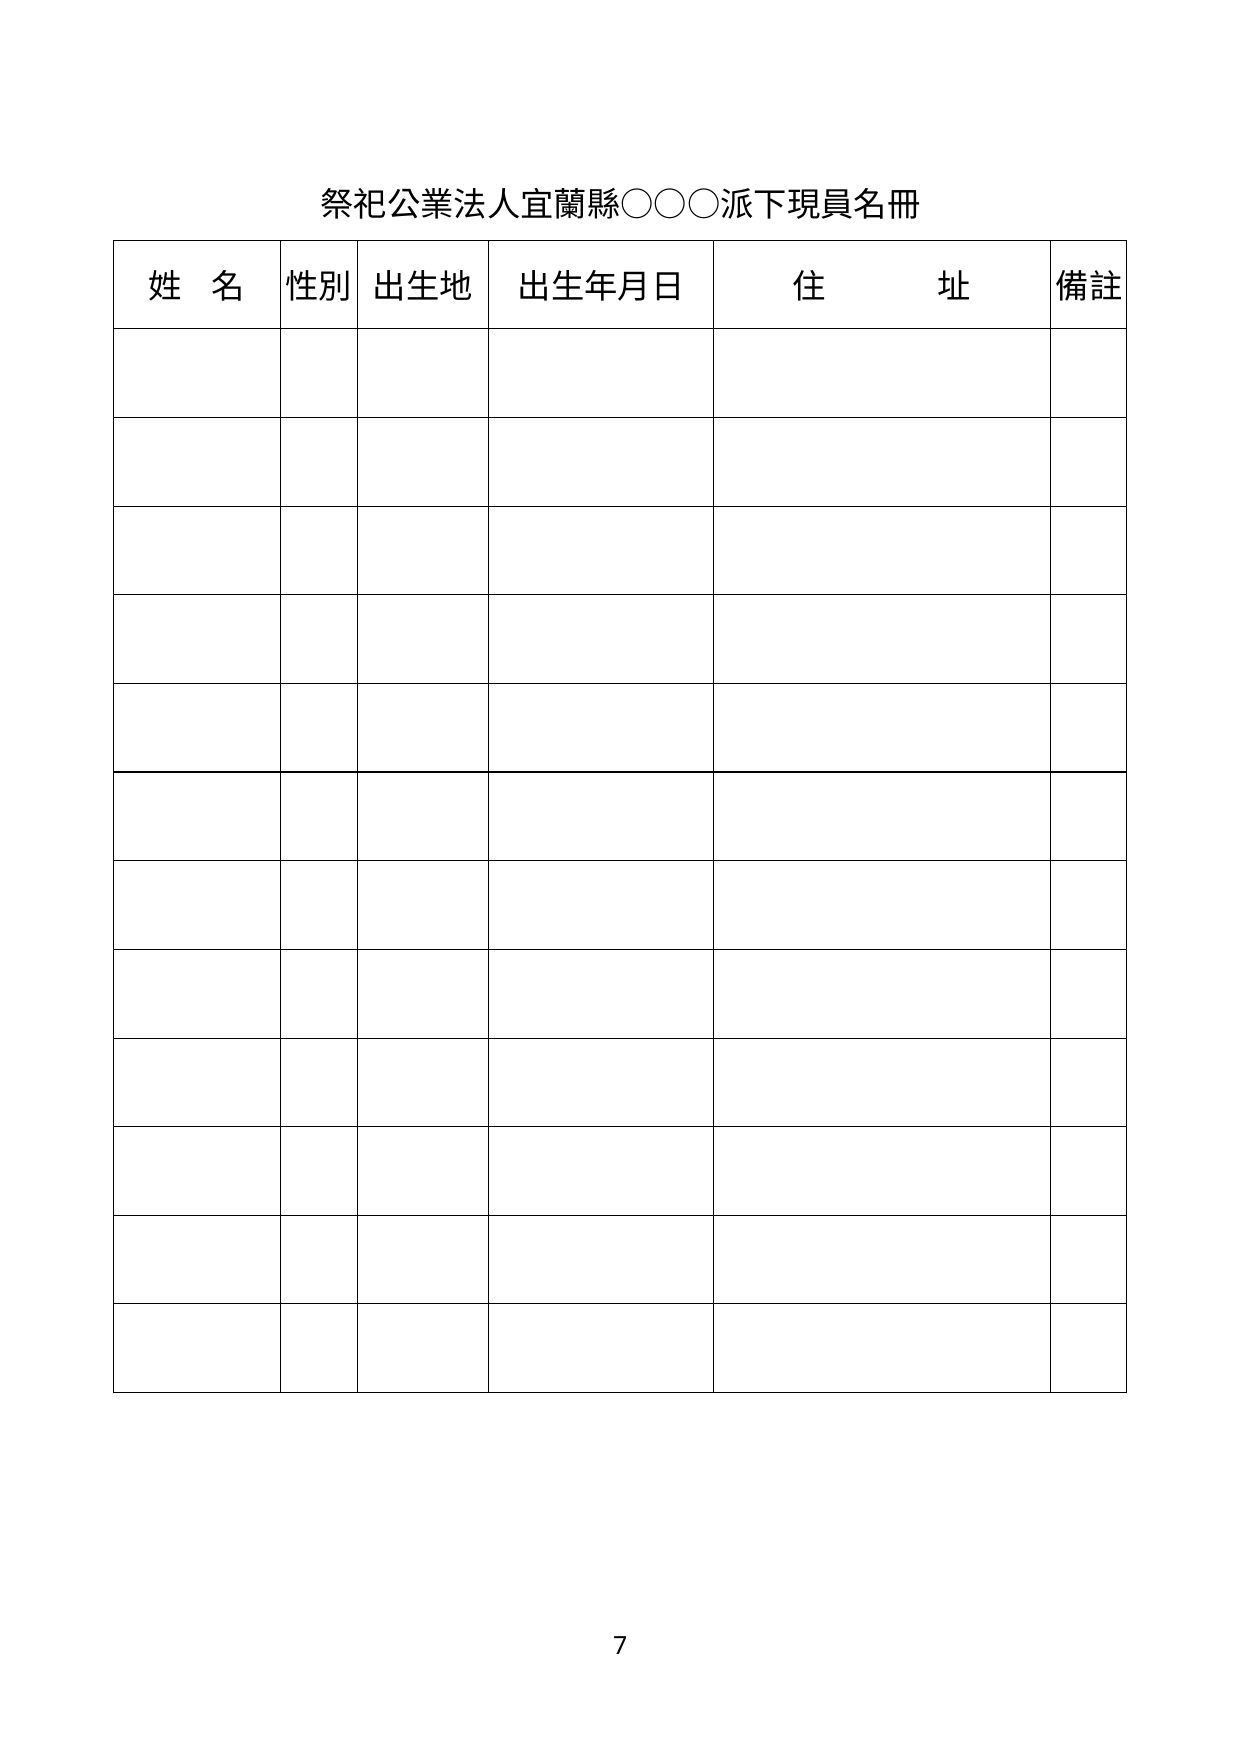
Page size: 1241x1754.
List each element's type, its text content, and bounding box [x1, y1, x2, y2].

table_header 出生地 [358, 241, 488, 328]
table_cell [358, 329, 488, 417]
table_header 備註 [1051, 241, 1126, 328]
table_cell [281, 1127, 357, 1215]
table_header 姓 名 [114, 241, 280, 328]
table_cell [489, 684, 713, 771]
table_header 出生年月日 [489, 241, 713, 328]
table_cell [714, 1304, 1050, 1392]
table_cell [1051, 1127, 1126, 1215]
table_cell [358, 507, 488, 594]
table_cell [281, 329, 357, 417]
table_cell [1051, 329, 1126, 417]
table_cell [489, 595, 713, 683]
table_cell [1051, 418, 1126, 506]
table_cell [1051, 861, 1126, 949]
table_cell [714, 1127, 1050, 1215]
table_cell [114, 684, 280, 771]
table_header 性別 [281, 241, 357, 328]
table_cell [714, 861, 1050, 949]
table_cell [114, 329, 280, 417]
table_cell [489, 1039, 713, 1126]
table_cell [714, 1039, 1050, 1126]
table_cell [281, 418, 357, 506]
table_cell [281, 507, 357, 594]
table_cell [358, 950, 488, 1037]
table_cell [114, 861, 280, 949]
table_cell [714, 595, 1050, 683]
table_cell [714, 773, 1050, 860]
table_cell [281, 1216, 357, 1303]
table_cell [114, 1127, 280, 1215]
table_cell [281, 1304, 357, 1392]
table_header 住 址 [714, 241, 1050, 328]
table_cell [1051, 595, 1126, 683]
table_cell [489, 329, 713, 417]
table_cell [281, 1039, 357, 1126]
table_cell [714, 684, 1050, 771]
table_cell [489, 507, 713, 594]
table_cell [281, 684, 357, 771]
table_cell [489, 1304, 713, 1392]
table_cell [281, 861, 357, 949]
table_cell [358, 1127, 488, 1215]
table_cell [489, 773, 713, 860]
table_cell [358, 1304, 488, 1392]
table_cell [114, 950, 280, 1037]
table_cell [358, 595, 488, 683]
table_cell [1051, 1039, 1126, 1126]
table_cell [1051, 507, 1126, 594]
table_cell [358, 773, 488, 860]
table_cell [114, 507, 280, 594]
table_cell [489, 1216, 713, 1303]
text 祭祀公業法人宜蘭縣○○○派下現員名冊 [187, 164, 1053, 239]
table_cell [358, 1216, 488, 1303]
table_cell [489, 861, 713, 949]
table_cell [114, 773, 280, 860]
table_cell [489, 950, 713, 1037]
table_cell [114, 595, 280, 683]
table_cell [714, 1216, 1050, 1303]
table_cell [1051, 773, 1126, 860]
table_cell [1051, 1304, 1126, 1392]
table_cell [714, 418, 1050, 506]
table_cell [489, 1127, 713, 1215]
table_cell [358, 861, 488, 949]
table_cell [114, 1304, 280, 1392]
table_cell [281, 950, 357, 1037]
table_cell [1051, 1216, 1126, 1303]
table_cell [114, 1216, 280, 1303]
table_cell [358, 1039, 488, 1126]
table_cell [489, 418, 713, 506]
table_cell [358, 684, 488, 771]
table_cell [281, 595, 357, 683]
table_cell [714, 950, 1050, 1037]
table_cell [281, 773, 357, 860]
table_cell [1051, 684, 1126, 771]
table_cell [358, 418, 488, 506]
table_cell [114, 418, 280, 506]
table_cell [114, 1039, 280, 1126]
table_cell [714, 329, 1050, 417]
table_cell [714, 507, 1050, 594]
table_cell [1051, 950, 1126, 1037]
